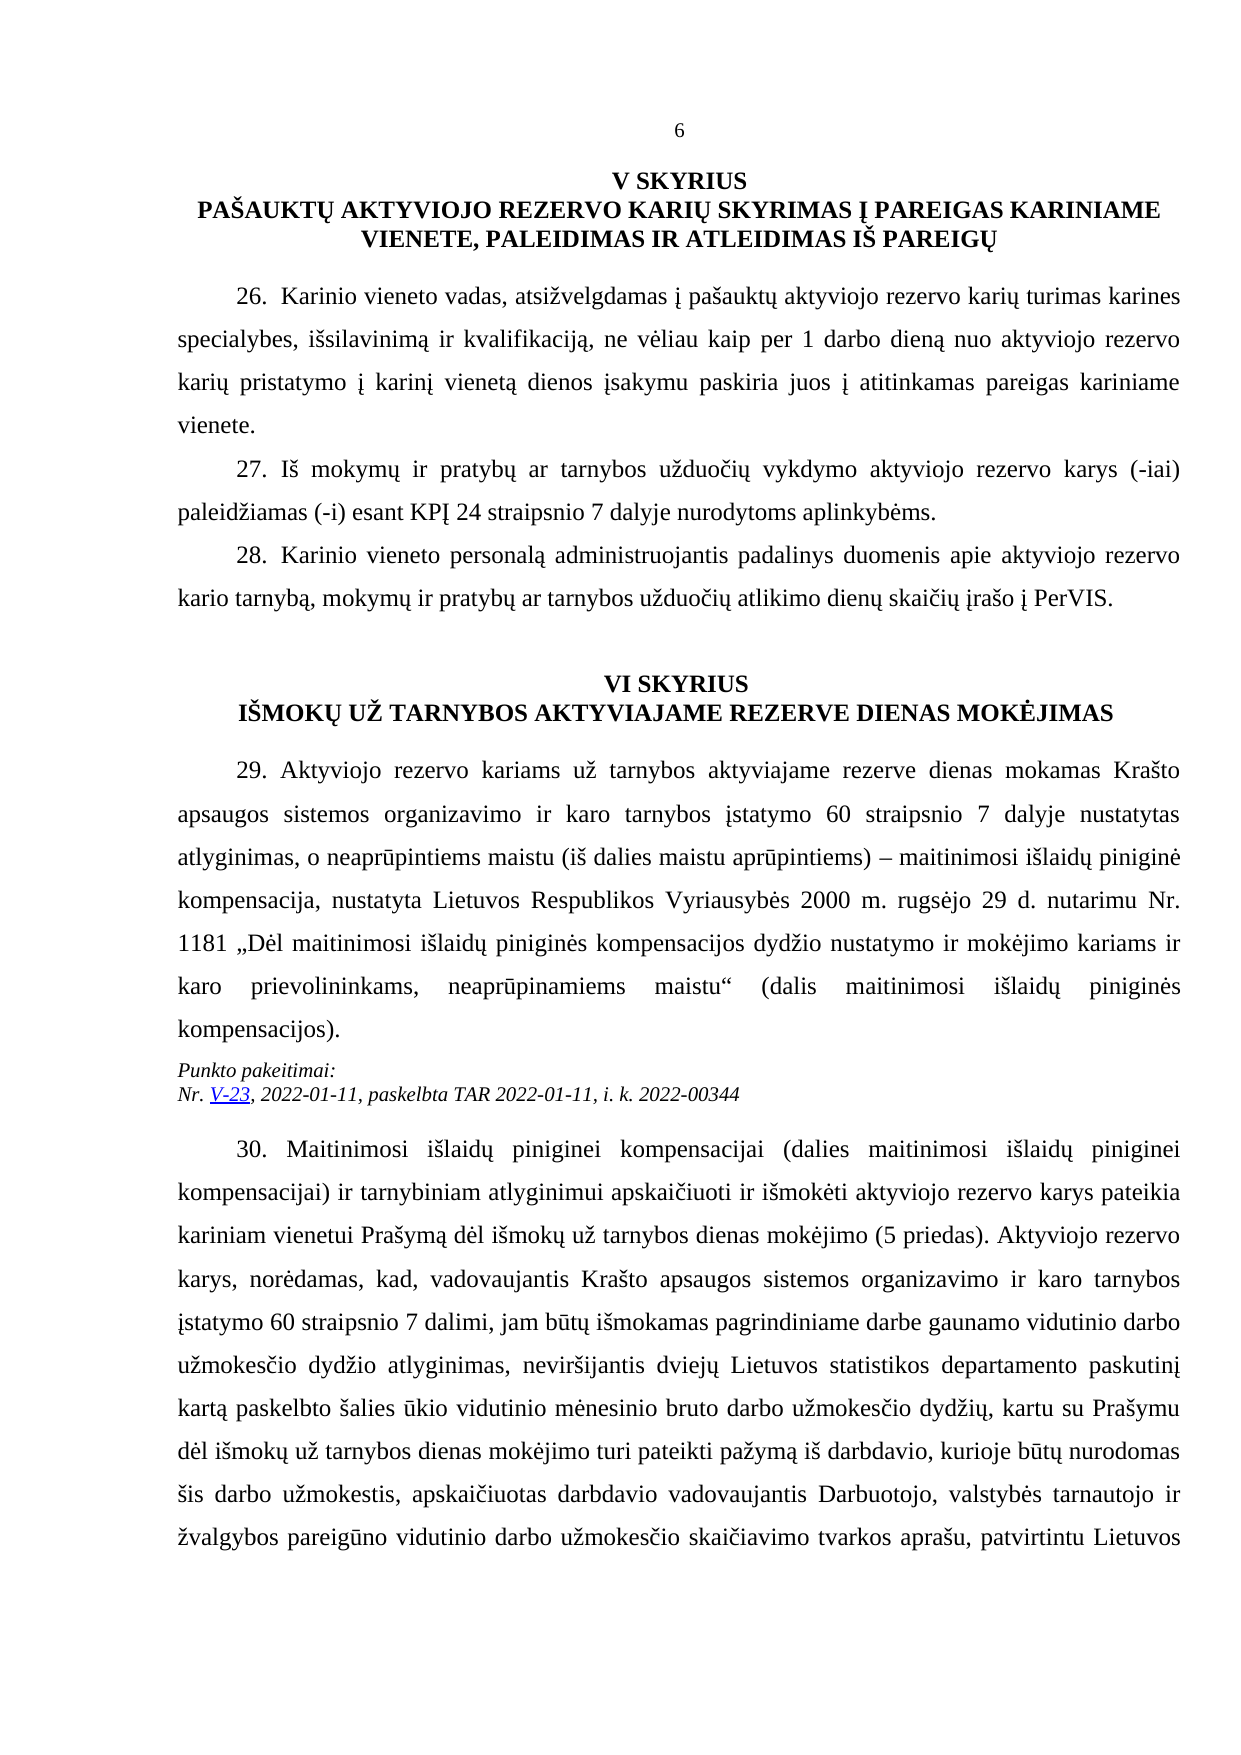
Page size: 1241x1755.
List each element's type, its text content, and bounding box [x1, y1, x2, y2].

subtitle VI SKYRIUS [177, 669, 1181, 698]
subtitle IŠMOKŲ UŽ TARNYBOS AKTYVIAJAME REZERVE DIENAS MOKĖJIMAS [177, 698, 1181, 727]
text 27. Iš mokymų ir pratybų ar tarnybos užduočių vykdymo aktyviojo rezervo karys (-iai) paleidžiamas (-i) esant KPĮ 24 straipsnio 7 dalyje nurodytoms aplinkybėms. [177, 454, 1181, 526]
text 29. Aktyviojo rezervo kariams už tarnybos aktyviajame rezerve dienas mokamas Krašto apsaugos sistemos organizavimo ir karo tarnybos įstatymo 60 straipsnio 7 dalyje nustatytas atlyginimas, o neaprūpintiems maistu (iš dalies maistu aprūpintiems) – maitinimosi išlaidų piniginė kompensacija, nustatyta Lietuvos Respublikos Vyriausybės 2000 m. rugsėjo 29 d. nutarimu Nr. 1181 „Dėl maitinimosi išlaidų piniginės kompensacijos dydžio nustatymo ir mokėjimo kariams ir karo prievolininkams, neaprūpinamiems maistu“ (dalis maitinimosi išlaidų piniginės kompensacijos). [177, 756, 1181, 1043]
text 26. Karinio vieneto vadas, atsižvelgdamas į pašauktų aktyviojo rezervo karių turimas karines specialybes, išsilavinimą ir kvalifikaciją, ne vėliau kaip per 1 darbo dieną nuo aktyviojo rezervo karių pristatymo į karinį vienetą dienos įsakymu paskiria juos į atitinkamas pareigas kariniame vienete. [177, 281, 1181, 439]
text 30. Maitinimosi išlaidų piniginei kompensacijai (dalies maitinimosi išlaidų piniginei kompensacijai) ir tarnybiniam atlyginimui apskaičiuoti ir išmokėti aktyviojo rezervo karys pateikia kariniam vienetui Prašymą dėl išmokų už tarnybos dienas mokėjimo (5 priedas). Aktyviojo rezervo karys, norėdamas, kad, vadovaujantis Krašto apsaugos sistemos organizavimo ir karo tarnybos įstatymo 60 straipsnio 7 dalimi, jam būtų išmokamas pagrindiniame darbe gaunamo vidutinio darbo užmokesčio dydžio atlyginimas, neviršijantis dviejų Lietuvos statistikos departamento paskutinį kartą paskelbto šalies ūkio vidutinio mėnesinio bruto darbo užmokesčio dydžių, kartu su Prašymu dėl išmokų už tarnybos dienas mokėjimo turi pateikti pažymą iš darbdavio, kurioje būtų nurodomas šis darbo užmokestis, apskaičiuotas darbdavio vadovaujantis Darbuotojo, valstybės tarnautojo ir žvalgybos pareigūno vidutinio darbo užmokesčio skaičiavimo tvarkos aprašu, patvirtintu Lietuvos [177, 1134, 1181, 1551]
text Punkto pakeitimai: [177, 1057, 1181, 1082]
text PAŠAUKTŲ AKTYVIOJO REZERVO KARIŲ SKYRIMAS Į PAREIGAS KARINIAME VIENETE, PALEIDIMAS IR ATLEIDIMAS IŠ PAREIGŲ [177, 195, 1181, 252]
text Nr. V-23, 2022-01-11, paskelbta TAR 2022-01-11, i. k. 2022-00344 [177, 1082, 1181, 1106]
text 28. Karinio vieneto personalą administruojantis padalinys duomenis apie aktyviojo rezervo kario tarnybą, mokymų ir pratybų ar tarnybos užduočių atlikimo dienų skaičių įrašo į PerVIS. [177, 540, 1181, 612]
text V SKYRIUS [177, 166, 1181, 195]
